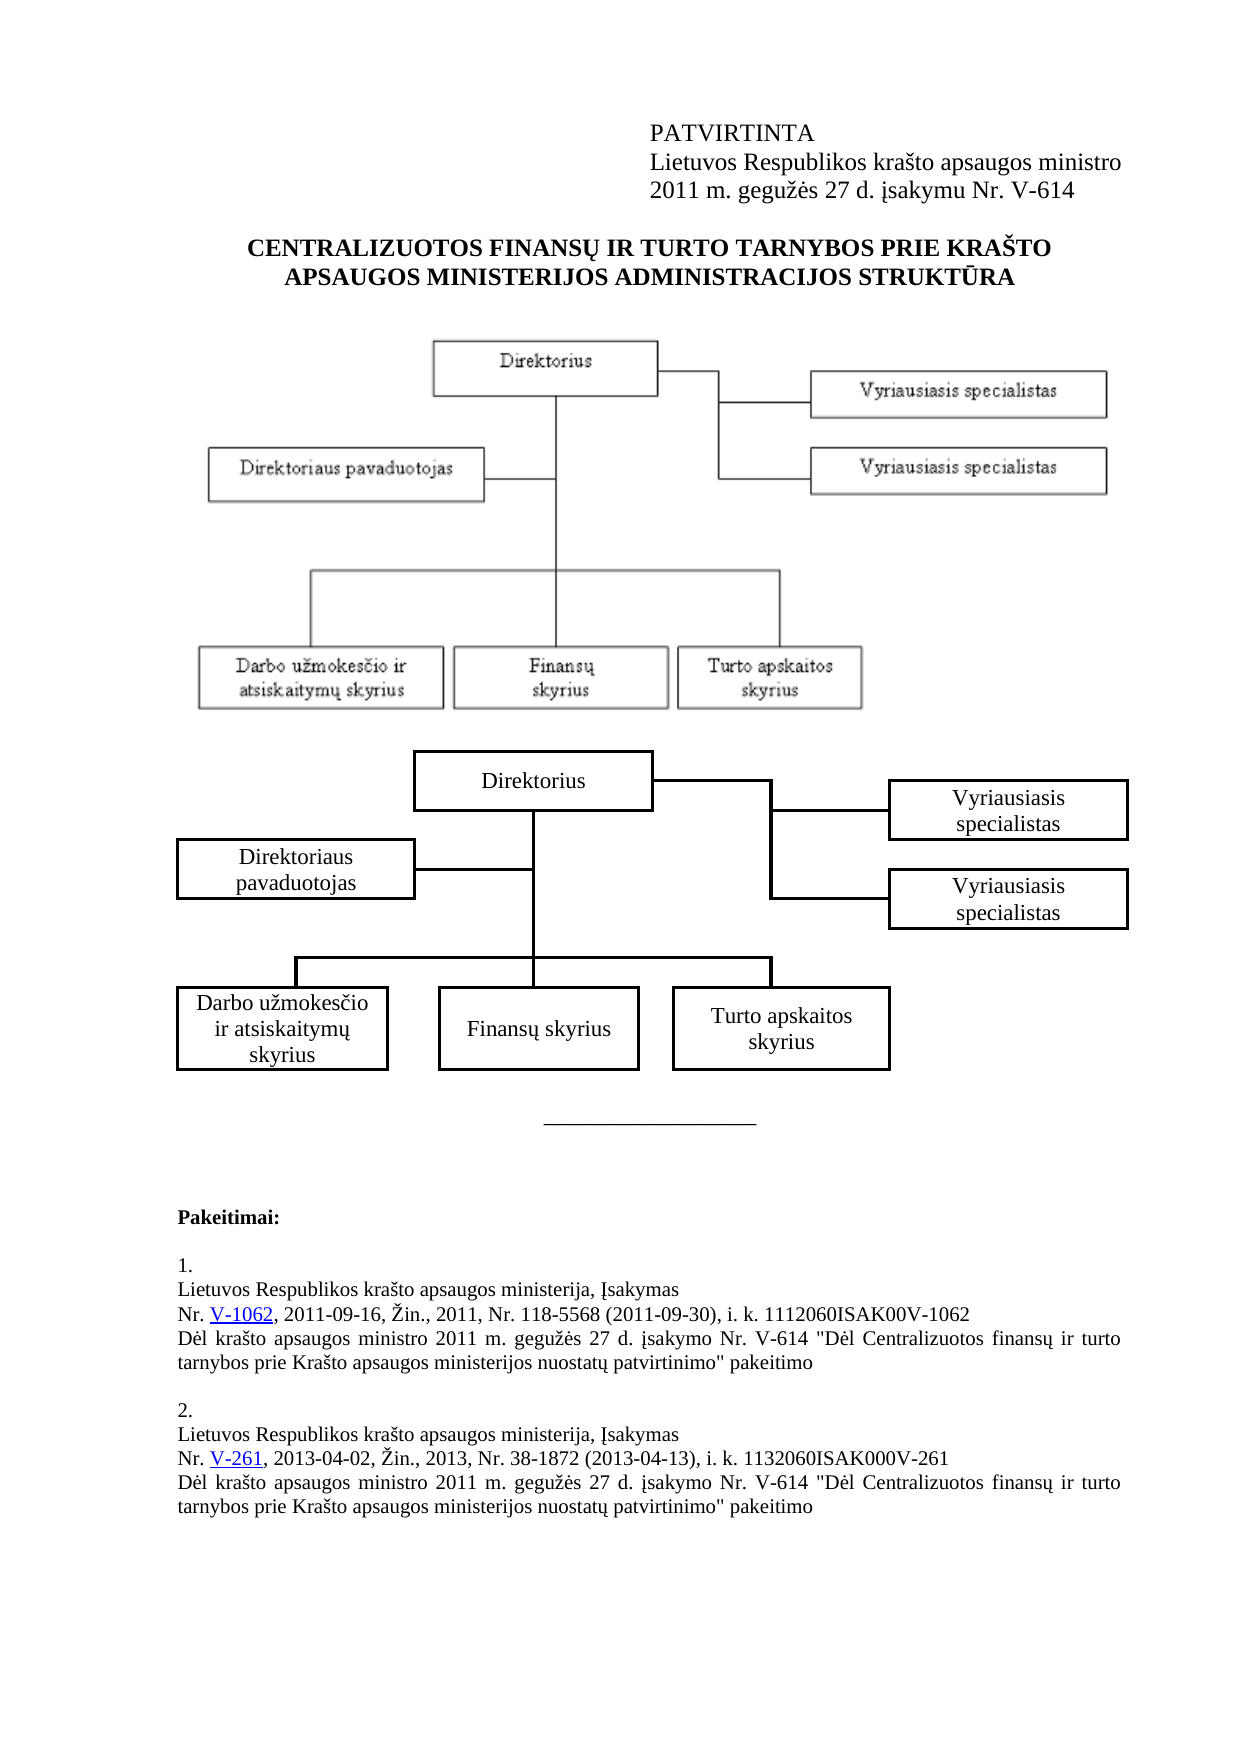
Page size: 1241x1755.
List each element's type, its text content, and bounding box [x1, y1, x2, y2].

table_cell [773, 812, 888, 838]
table_cell [535, 812, 652, 838]
text Lietuvos Respublikos krašto apsaugos ministerija, Įsakymas [177, 1277, 1122, 1301]
table_cell [177, 956, 294, 986]
table_cell [416, 871, 532, 897]
table_cell [1009, 986, 1127, 1068]
table_cell [652, 959, 769, 986]
table_cell [652, 809, 769, 838]
table_cell [296, 809, 415, 838]
text _________________ [177, 1099, 1122, 1128]
table_cell [177, 927, 296, 956]
table_cell [296, 900, 415, 927]
table_cell [1009, 956, 1127, 986]
table_cell [1009, 841, 1127, 868]
table_cell [652, 927, 771, 956]
table_cell [1009, 930, 1127, 956]
table_cell [773, 838, 890, 868]
text Nr. V-261, 2013-04-02, Žin., 2013, Nr. 38-1872 (2013-04-13), i. k. 1132060ISAK000V-261 [177, 1446, 1122, 1470]
text PATVIRTINTA [649, 118, 1122, 147]
table_cell Turto apskaitos skyrius [675, 989, 888, 1068]
table_cell Finansų skyrius [441, 989, 637, 1068]
text CENTRALIZUOTOS FINANSŲ IR TURTO TARNYBOS PRIE KRAŠTO APSAUGOS MINISTERIJOS ADMINISTRACIJOS STRUKTŪRA [177, 233, 1122, 291]
table_cell [535, 868, 652, 897]
table_cell [773, 868, 888, 897]
table_cell [296, 927, 415, 956]
table_header [771, 750, 890, 779]
table_cell [415, 897, 532, 927]
table_cell Vyriausiasis specialistas [891, 871, 1126, 927]
table_header Direktorius [416, 753, 651, 809]
table_cell [773, 956, 890, 986]
table_cell [652, 868, 769, 897]
table_cell [652, 838, 769, 868]
table_header [890, 750, 1008, 779]
table_header [296, 750, 413, 779]
table_cell [389, 986, 438, 1068]
table_cell [771, 927, 890, 956]
text Lietuvos Respublikos krašto apsaugos ministerija, Įsakymas [177, 1422, 1122, 1446]
table_header [654, 750, 771, 779]
table_cell [640, 986, 672, 1068]
table_cell [654, 782, 769, 809]
table_cell [652, 897, 771, 927]
text Pakeitimai: [177, 1205, 1122, 1229]
table_cell [535, 959, 652, 986]
text Lietuvos Respublikos krašto apsaugos ministro [649, 147, 1122, 176]
text Dėl krašto apsaugos ministro 2011 m. gegužės 27 d. įsakymo Nr. V-614 "Dėl Centralizuotos finansų ir turto tarnybos prie Krašto apsaugos ministerijos nuostatų patvirtinimo" pakeitimo [177, 1326, 1122, 1374]
table_cell Darbo užmokesčio ir atsiskaitymų skyrius [179, 989, 386, 1068]
text Nr. V-1062, 2011-09-16, Žin., 2011, Nr. 118-5568 (2011-09-30), i. k. 1112060ISAK00V-1062 [177, 1301, 1122, 1326]
table_cell [535, 838, 652, 868]
table_cell [296, 779, 413, 809]
table_cell [535, 927, 652, 956]
table_cell [416, 838, 532, 868]
table_cell [177, 779, 296, 809]
table_cell [298, 959, 415, 986]
table_cell [535, 897, 652, 927]
text Dėl krašto apsaugos ministro 2011 m. gegužės 27 d. įsakymo Nr. V-614 "Dėl Centralizuotos finansų ir turto tarnybos prie Krašto apsaugos ministerijos nuostatų patvirtinimo" pakeitimo [177, 1470, 1122, 1518]
table_cell [415, 927, 532, 956]
table_cell [177, 900, 296, 927]
table_cell Direktoriaus pavaduotojas [179, 841, 413, 897]
table_cell [177, 809, 296, 838]
table_cell [415, 812, 532, 838]
table_cell [890, 930, 1008, 956]
table_cell [891, 986, 1008, 1068]
table_cell [773, 779, 888, 809]
table_header [1009, 750, 1127, 779]
text 1. [177, 1253, 1122, 1277]
table_cell [771, 900, 888, 927]
table_cell [415, 959, 532, 986]
text 2011 m. gegužės 27 d. įsakymu Nr. V-614 [649, 176, 1122, 204]
table_cell [890, 956, 1008, 986]
table_header [177, 750, 296, 779]
table_cell Vyriausiasis specialistas [891, 782, 1126, 838]
table_cell [890, 841, 1008, 868]
text 2. [177, 1398, 1122, 1422]
